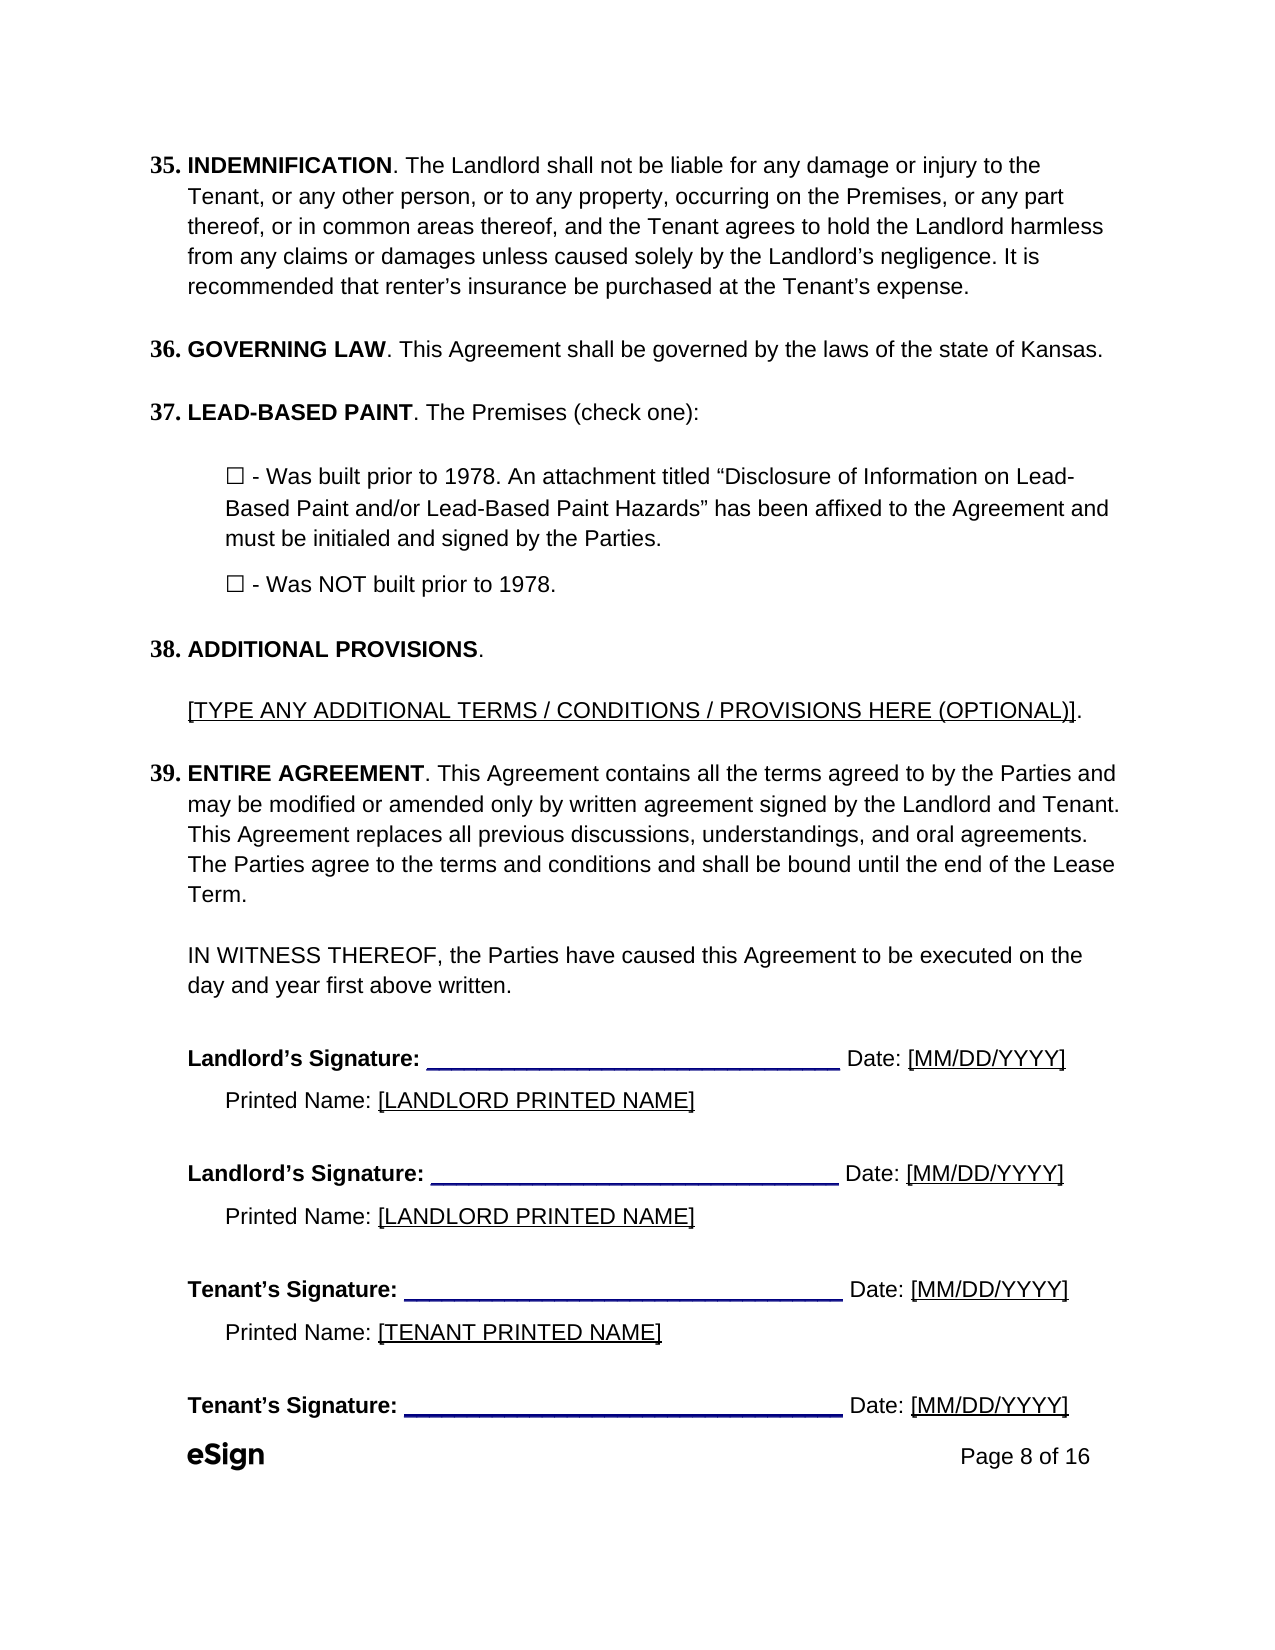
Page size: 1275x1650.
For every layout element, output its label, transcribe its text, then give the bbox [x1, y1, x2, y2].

list INDEMNIFICATION. The Landlord shall not be liable for any damage or injury to the Tenant, or any other person, or to any property, occurring on the Premises, or any part thereof, or in common areas thereof, and the Tenant agrees to hold the Landlord harmless from any claims or damages unless caused solely by the Landlord’s negligence. It is recommended that renter’s insurance be purchased at the Tenant’s expense. [150, 150, 1125, 299]
list ☐ - Was built prior to 1978. An attachment titled “Disclosure of Information on Lead-Based Paint and/or Lead-Based Paint Hazards” has been affixed to the Agreement and must be initialed and signed by the Parties. [225, 460, 1125, 552]
list ADDITIONAL PROVISIONS. [150, 634, 1125, 663]
subtitle Landlord’s Signature: _________________________________ Date: [MM/DD/YYYY] [187, 1045, 1125, 1071]
subtitle Tenant’s Signature: ___________________________________ Date: [MM/DD/YYYY] [187, 1392, 1125, 1418]
subtitle Tenant’s Signature: ___________________________________ Date: [MM/DD/YYYY] [187, 1276, 1125, 1302]
list LEAD-BASED PAINT. The Premises (check one): [150, 397, 1125, 426]
subtitle Printed Name: [TENANT PRINTED NAME] [225, 1319, 1125, 1345]
list [TYPE ANY ADDITIONAL TERMS / CONDITIONS / PROVISIONS HERE (OPTIONAL)]. [187, 697, 1125, 724]
subtitle Landlord’s Signature: ________________________________ Date: [MM/DD/YYYY] [187, 1160, 1125, 1187]
subtitle Printed Name: [LANDLORD PRINTED NAME] [225, 1087, 1125, 1114]
list ☐ - Was NOT built prior to 1978. [225, 568, 1125, 599]
list ENTIRE AGREEMENT. This Agreement contains all the terms agreed to by the Parties and may be modified or amended only by written agreement signed by the Landlord and Tenant. This Agreement replaces all previous discussions, understandings, and oral agreements. The Parties agree to the terms and conditions and shall be bound until the end of the Lease Term. [150, 758, 1125, 907]
list IN WITNESS THEREOF, the Parties have caused this Agreement to be executed on the day and year first above written. [187, 942, 1125, 998]
subtitle Printed Name: [LANDLORD PRINTED NAME] [225, 1203, 1125, 1229]
list GOVERNING LAW. This Agreement shall be governed by the laws of the state of Kansas. [150, 334, 1125, 362]
